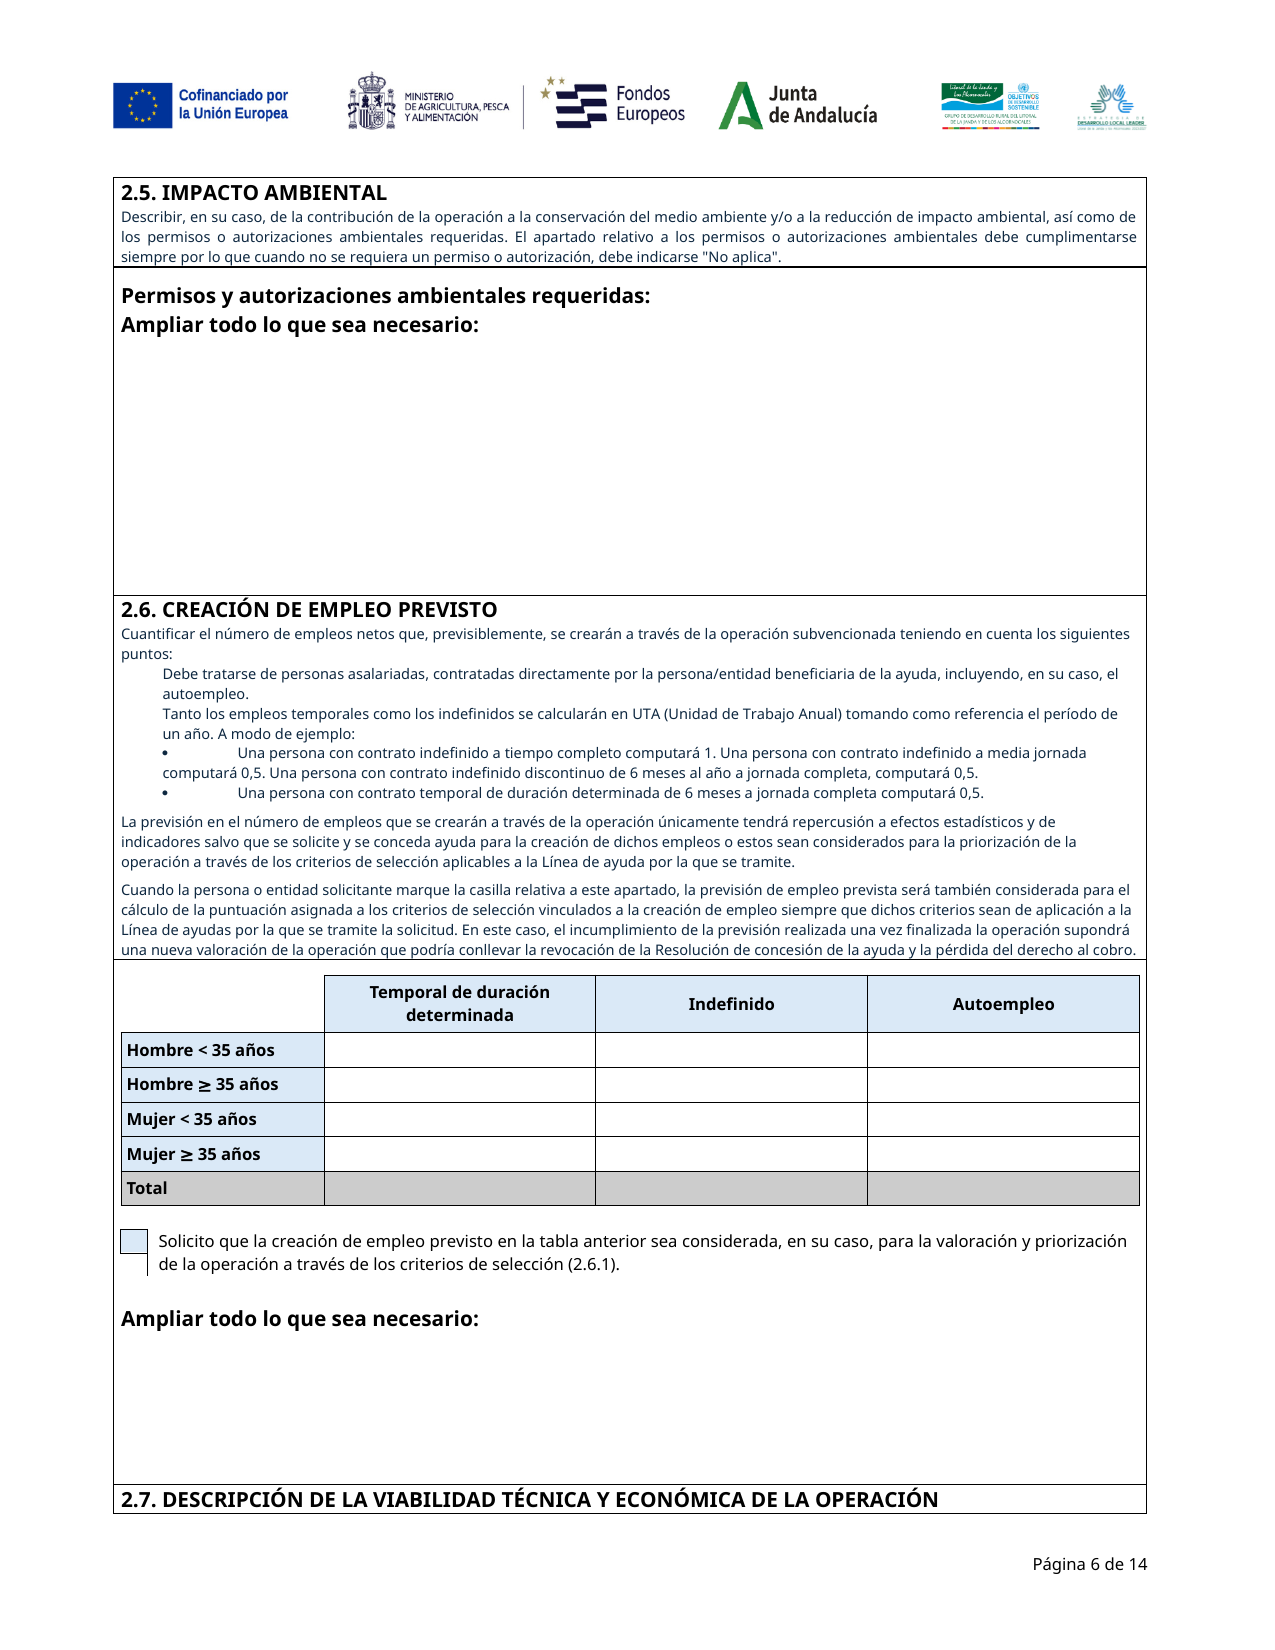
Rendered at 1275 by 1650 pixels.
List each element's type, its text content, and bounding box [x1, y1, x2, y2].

table_cell Hombre ≥ 35 años [122, 1068, 324, 1101]
table_cell [325, 1103, 595, 1136]
table_cell Mujer < 35 años [122, 1103, 324, 1136]
table_cell [325, 1033, 595, 1067]
table_cell [596, 1137, 867, 1171]
table_cell [868, 1103, 1139, 1136]
table_cell Hombre < 35 años [122, 1033, 324, 1067]
table_cell 2.5. IMPACTO AMBIENTAL Describir, en su caso, de la contribución de la operación a la conservación del medio ambiente y/o a la reducción de impacto ambiental, así como de los permisos o autorizaciones ambientales requeridas. El apartado relativo a los permisos o autorizaciones ambientales debe cumplimentarse siempre por lo que cuando no se requiera un permiso o autorización, debe indicarse "No aplica". [114, 178, 1146, 266]
table_header [121, 1230, 147, 1252]
table_header Indefinido [596, 976, 867, 1032]
table_cell 2.7. DESCRIPCIÓN DE LA VIABILIDAD TÉCNICA Y ECONÓMICA DE LA OPERACIÓN [114, 1485, 1146, 1513]
table_cell Total [122, 1172, 324, 1205]
table_cell [121, 1254, 147, 1276]
table_cell [868, 1068, 1139, 1101]
table_header Solicito que la creación de empleo previsto en la tabla anterior sea considerada, en su caso, para la valoración y priorización de la operación a través de los criterios de selección (2.6.1). [148, 1229, 1139, 1276]
table_cell Mujer ≥ 35 años [122, 1137, 324, 1171]
table_header [122, 976, 324, 1032]
table_cell [596, 1103, 867, 1136]
table_cell [325, 1068, 595, 1101]
table_cell 2.6. CREACIÓN DE EMPLEO PREVISTO Cuantificar el número de empleos netos que, previsiblemente, se crearán a través de la operación subvencionada teniendo en cuenta los siguientes puntos: Debe tratarse de personas asalariadas, contratadas directamente por la persona/entidad beneficiaria de la ayuda, incluyendo, en su caso, el autoempleo. Tanto los empleos temporales como los indefinidos se calcularán en UTA (Unidad de Trabajo Anual) tomando como referencia el período de un año. A modo de ejemplo: Una persona con contrato indefinido a tiempo completo computará 1. Una persona con contrato indefinido a media jornada computará 0,5. Una persona con contrato indefinido discontinuo de 6 meses al año a jornada completa, computará 0,5. Una persona con contrato temporal de duración determinada de 6 meses a jornada completa computará 0,5. La previsión en el número de empleos que se crearán a través de la operación únicamente tendrá repercusión a efectos estadísticos y de indicadores salvo que se solicite y se conceda ayuda para la creación de dichos empleos o estos sean considerados para la priorización de la operación a través de los criterios de selección aplicables a la Línea de ayuda por la que se tramite. Cuando la persona o entidad solicitante marque la casilla relativa a este apartado, la previsión de empleo prevista será también considerada para el cálculo de la puntuación asignada a los criterios de selección vinculados a la creación de empleo siempre que dichos criterios sean de aplicación a la Línea de ayudas por la que se tramite la solicitud. En este caso, el incumplimiento de la previsión realizada una vez finalizada la operación supondrá una nueva valoración de la operación que podría conllevar la revocación de la Resolución de concesión de la ayuda y la pérdida del derecho al cobro. [114, 596, 1146, 959]
table_header Autoempleo [868, 976, 1139, 1032]
table_cell [596, 1172, 867, 1205]
table_cell [596, 1068, 867, 1101]
table_cell [325, 1137, 595, 1171]
table_cell [868, 1137, 1139, 1171]
table_cell Permisos y autorizaciones ambientales requeridas: Ampliar todo lo que sea necesario: [114, 268, 1146, 594]
table_cell [868, 1033, 1139, 1067]
table_header Temporal de duración determinada [325, 976, 595, 1032]
table_cell [596, 1033, 867, 1067]
table_cell [325, 1172, 595, 1205]
table_cell [868, 1172, 1139, 1205]
table_cell Ampliar todo lo que sea necesario: [114, 960, 1146, 1484]
